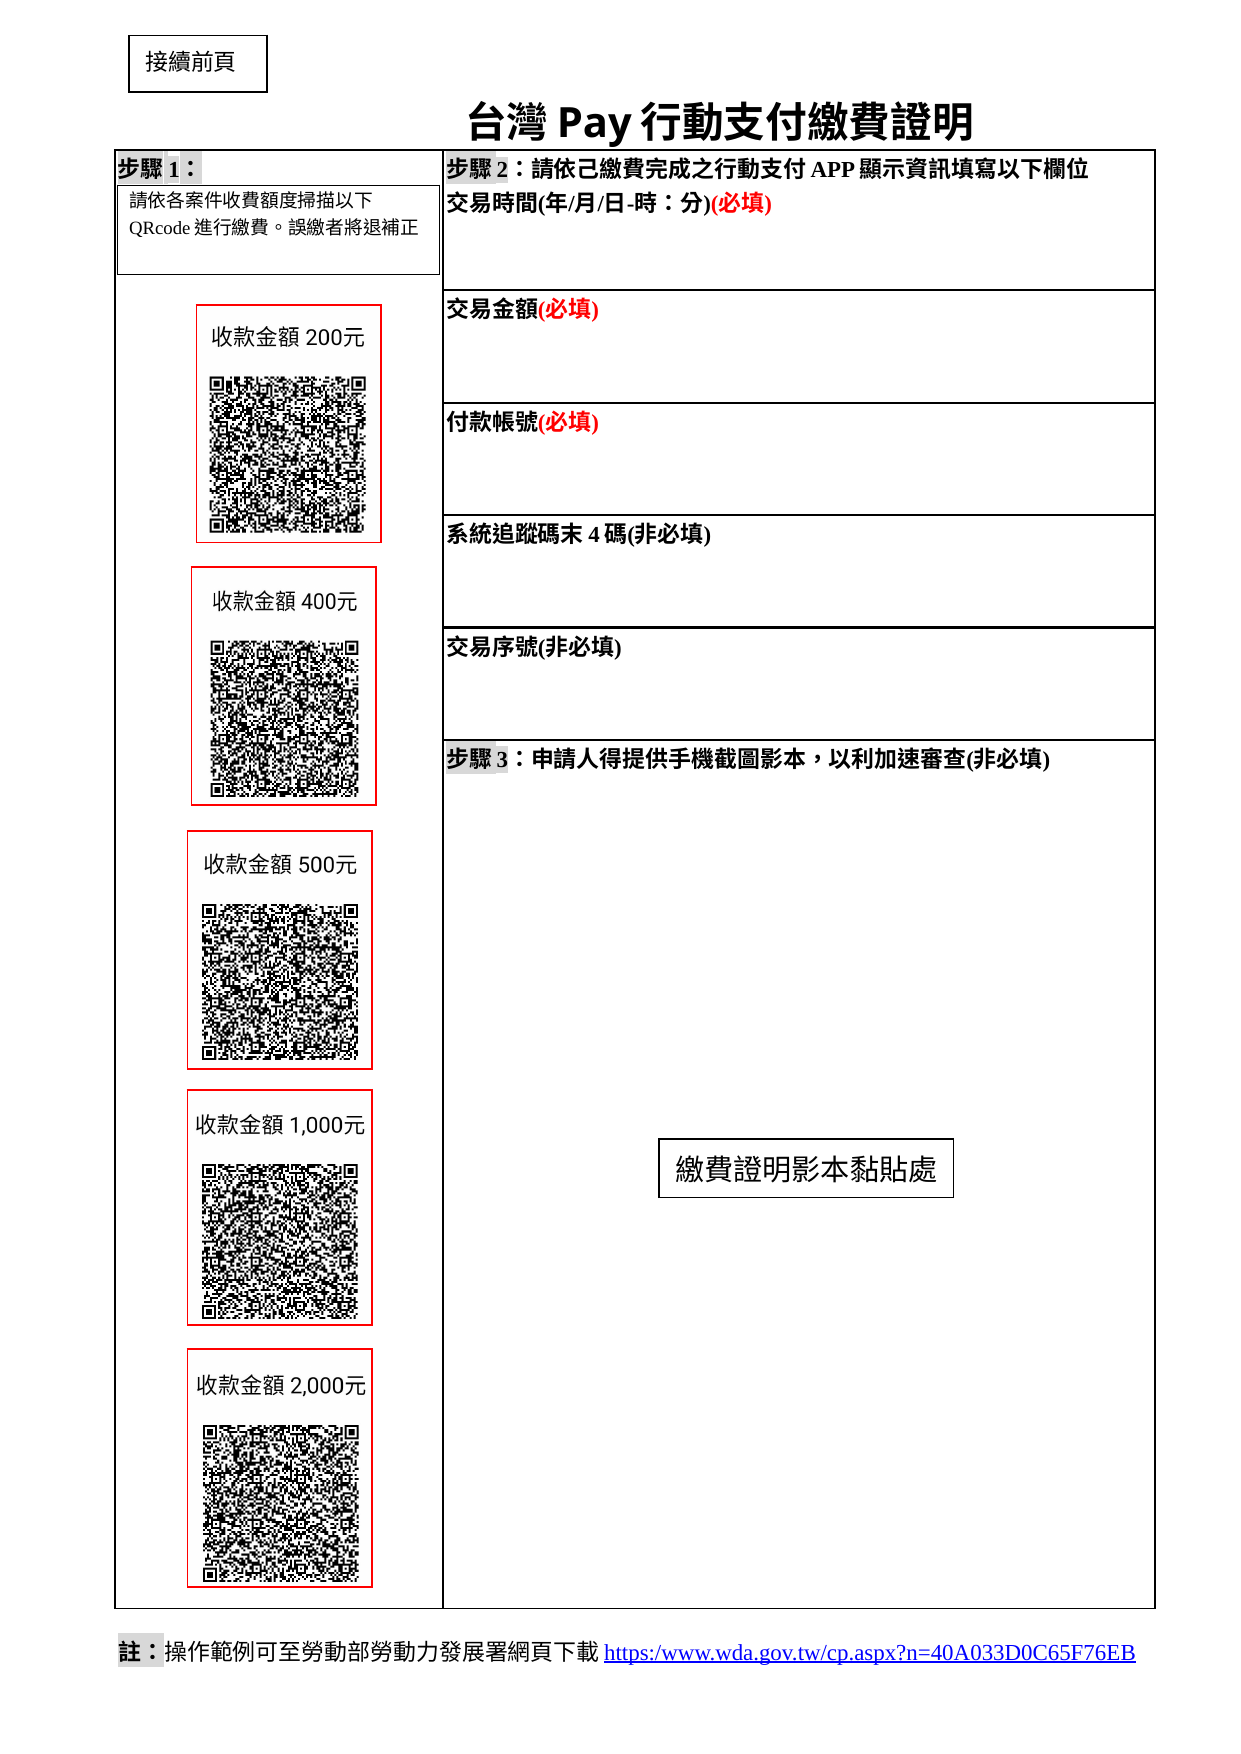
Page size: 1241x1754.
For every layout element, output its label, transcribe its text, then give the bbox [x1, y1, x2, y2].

text 台灣Pay行動支付繳費證明 [118, 89, 1152, 149]
table_header 請依各案件收費額度掃描以下QRcode進行繳費。誤繳者將退補正 [118, 186, 439, 273]
table_cell 系統追蹤碼末4碼(非必填) [444, 516, 1154, 626]
table_header 步驟1： [116, 151, 442, 1608]
table_cell 付款帳號(必填) [444, 404, 1154, 514]
text 註：操作範例可至勞動部勞動力發展署網頁下載https:/www.wda.gov.tw/cp.aspx?n=40A033D0C65F76EB [118, 1633, 1152, 1667]
table_header 步驟2：請依己繳費完成之行動支付APP顯示資訊填寫以下欄位 交易時間(年/月/日-時：分)(必填) [444, 151, 1154, 289]
table_cell 交易金額(必填) [444, 291, 1154, 402]
text [130, 36, 266, 91]
picture [188, 1091, 371, 1324]
picture [197, 306, 380, 542]
picture [188, 832, 371, 1068]
picture [192, 568, 375, 804]
picture [188, 1350, 371, 1586]
table_cell 步驟3：申請人得提供手機截圖影本，以利加速審查(非必填) [444, 741, 1154, 1608]
table_cell 交易序號(非必填) [444, 629, 1154, 739]
text 接續前頁 [145, 43, 251, 77]
